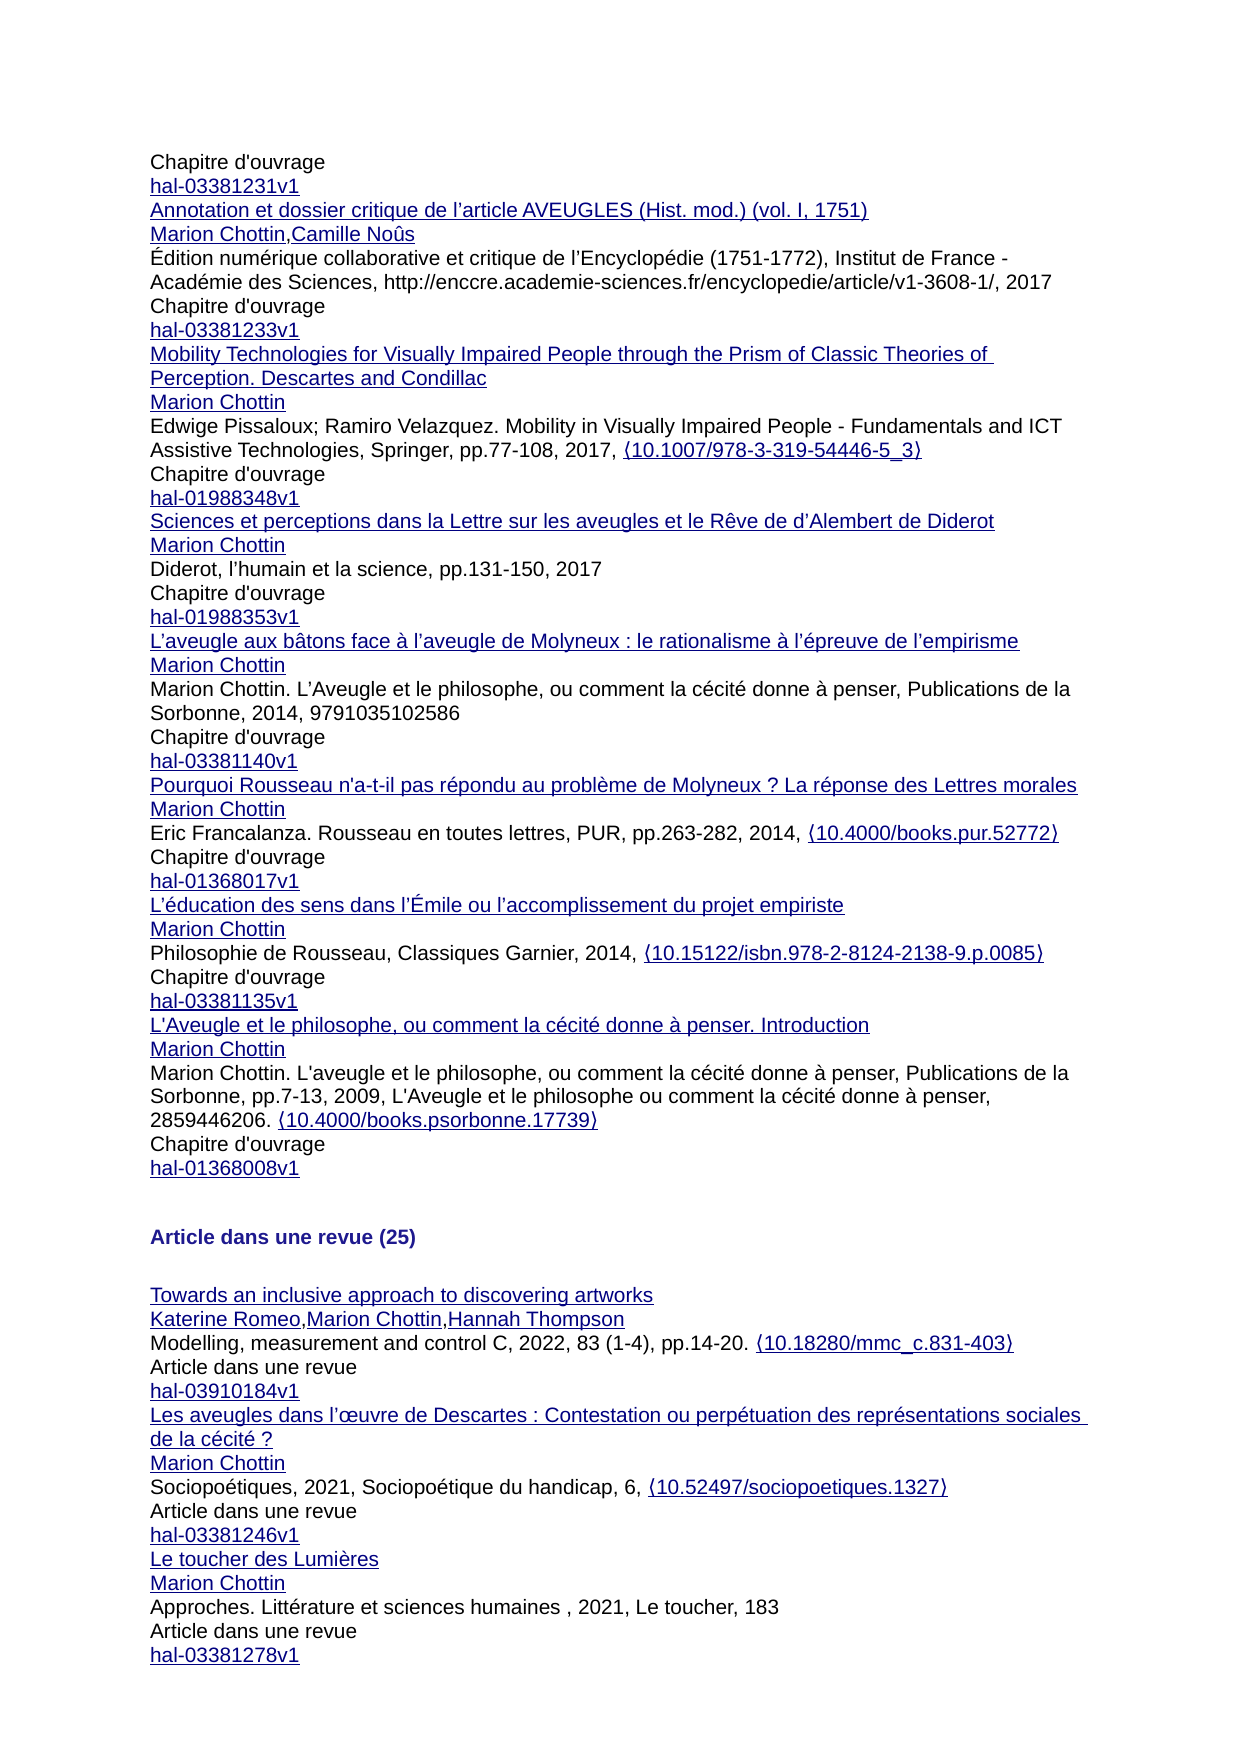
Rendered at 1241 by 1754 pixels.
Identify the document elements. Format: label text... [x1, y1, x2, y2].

table_cell L’éducation des sens dans l’Émile ou l’accomplissement du projet empiriste Marion Chottin Philosophie de Rousseau, Classiques Garnier, 2014, ⟨10.15122/isbn.978-2-8124-2138-9.p.0085⟩ Chapitre d'ouvrage hal-03381135v1 [150, 893, 1090, 1012]
table_cell Annotation et dossier critique de l’article AVEUGLES (Hist. mod.) (vol. I, 1751) Marion Chottin,Camille Noûs Édition numérique collaborative et critique de l’Encyclopédie (1751-1772), Institut de France - Académie des Sciences, http://enccre.academie-sciences.fr/encyclopedie/article/v1-3608-1/, 2017 Chapitre d'ouvrage hal-03381233v1 [150, 198, 1090, 342]
table_header Towards an inclusive approach to discovering artworks Katerine Romeo,Marion Chottin,Hannah Thompson Modelling, measurement and control C, 2022, 83 (1-4), pp.14-20. ⟨10.18280/mmc_c.831-403⟩ Article dans une revue hal-03910184v1 [150, 1283, 1090, 1403]
table_cell Les aveugles dans l’œuvre de Descartes : Contestation ou perpétuation des représentations sociales de la cécité ? Marion Chottin Sociopoétiques, 2021, Sociopoétique du handicap, 6, ⟨10.52497/sociopoetiques.1327⟩ Article dans une revue hal-03381246v1 [150, 1403, 1090, 1547]
subtitle Article dans une revue (25) [150, 1225, 1090, 1249]
table_cell Chapitre d'ouvrage hal-03381231v1 [150, 150, 1090, 198]
table_cell L’aveugle aux bâtons face à l’aveugle de Molyneux : le rationalisme à l’épreuve de l’empirisme Marion Chottin Marion Chottin. L’Aveugle et le philosophe, ou comment la cécité donne à penser, Publications de la Sorbonne, 2014, 9791035102586 Chapitre d'ouvrage hal-03381140v1 [150, 629, 1090, 773]
table_cell Pourquoi Rousseau n'a-t-il pas répondu au problème de Molyneux ? La réponse des Lettres morales Marion Chottin Eric Francalanza. Rousseau en toutes lettres, PUR, pp.263-282, 2014, ⟨10.4000/books.pur.52772⟩ Chapitre d'ouvrage hal-01368017v1 [150, 773, 1090, 893]
table_cell Mobility Technologies for Visually Impaired People through the Prism of Classic Theories of Perception. Descartes and Condillac Marion Chottin Edwige Pissaloux; Ramiro Velazquez. Mobility in Visually Impaired People - Fundamentals and ICT Assistive Technologies, Springer, pp.77-108, 2017, ⟨10.1007/978-3-319-54446-5_3⟩ Chapitre d'ouvrage hal-01988348v1 [150, 342, 1090, 509]
table_cell Le toucher des Lumières Marion Chottin Approches. Littérature et sciences humaines , 2021, Le toucher, 183 Article dans une revue hal-03381278v1 [150, 1547, 1090, 1667]
table_cell Sciences et perceptions dans la Lettre sur les aveugles et le Rêve de d’Alembert de Diderot Marion Chottin Diderot, l’humain et la science, pp.131-150, 2017 Chapitre d'ouvrage hal-01988353v1 [150, 509, 1090, 629]
table_cell L'Aveugle et le philosophe, ou comment la cécité donne à penser. Introduction Marion Chottin Marion Chottin. L'aveugle et le philosophe, ou comment la cécité donne à penser, Publications de la Sorbonne, pp.7-13, 2009, L'Aveugle et le philosophe ou comment la cécité donne à penser, 2859446206. ⟨10.4000/books.psorbonne.17739⟩ Chapitre d'ouvrage hal-01368008v1 [150, 1013, 1090, 1180]
